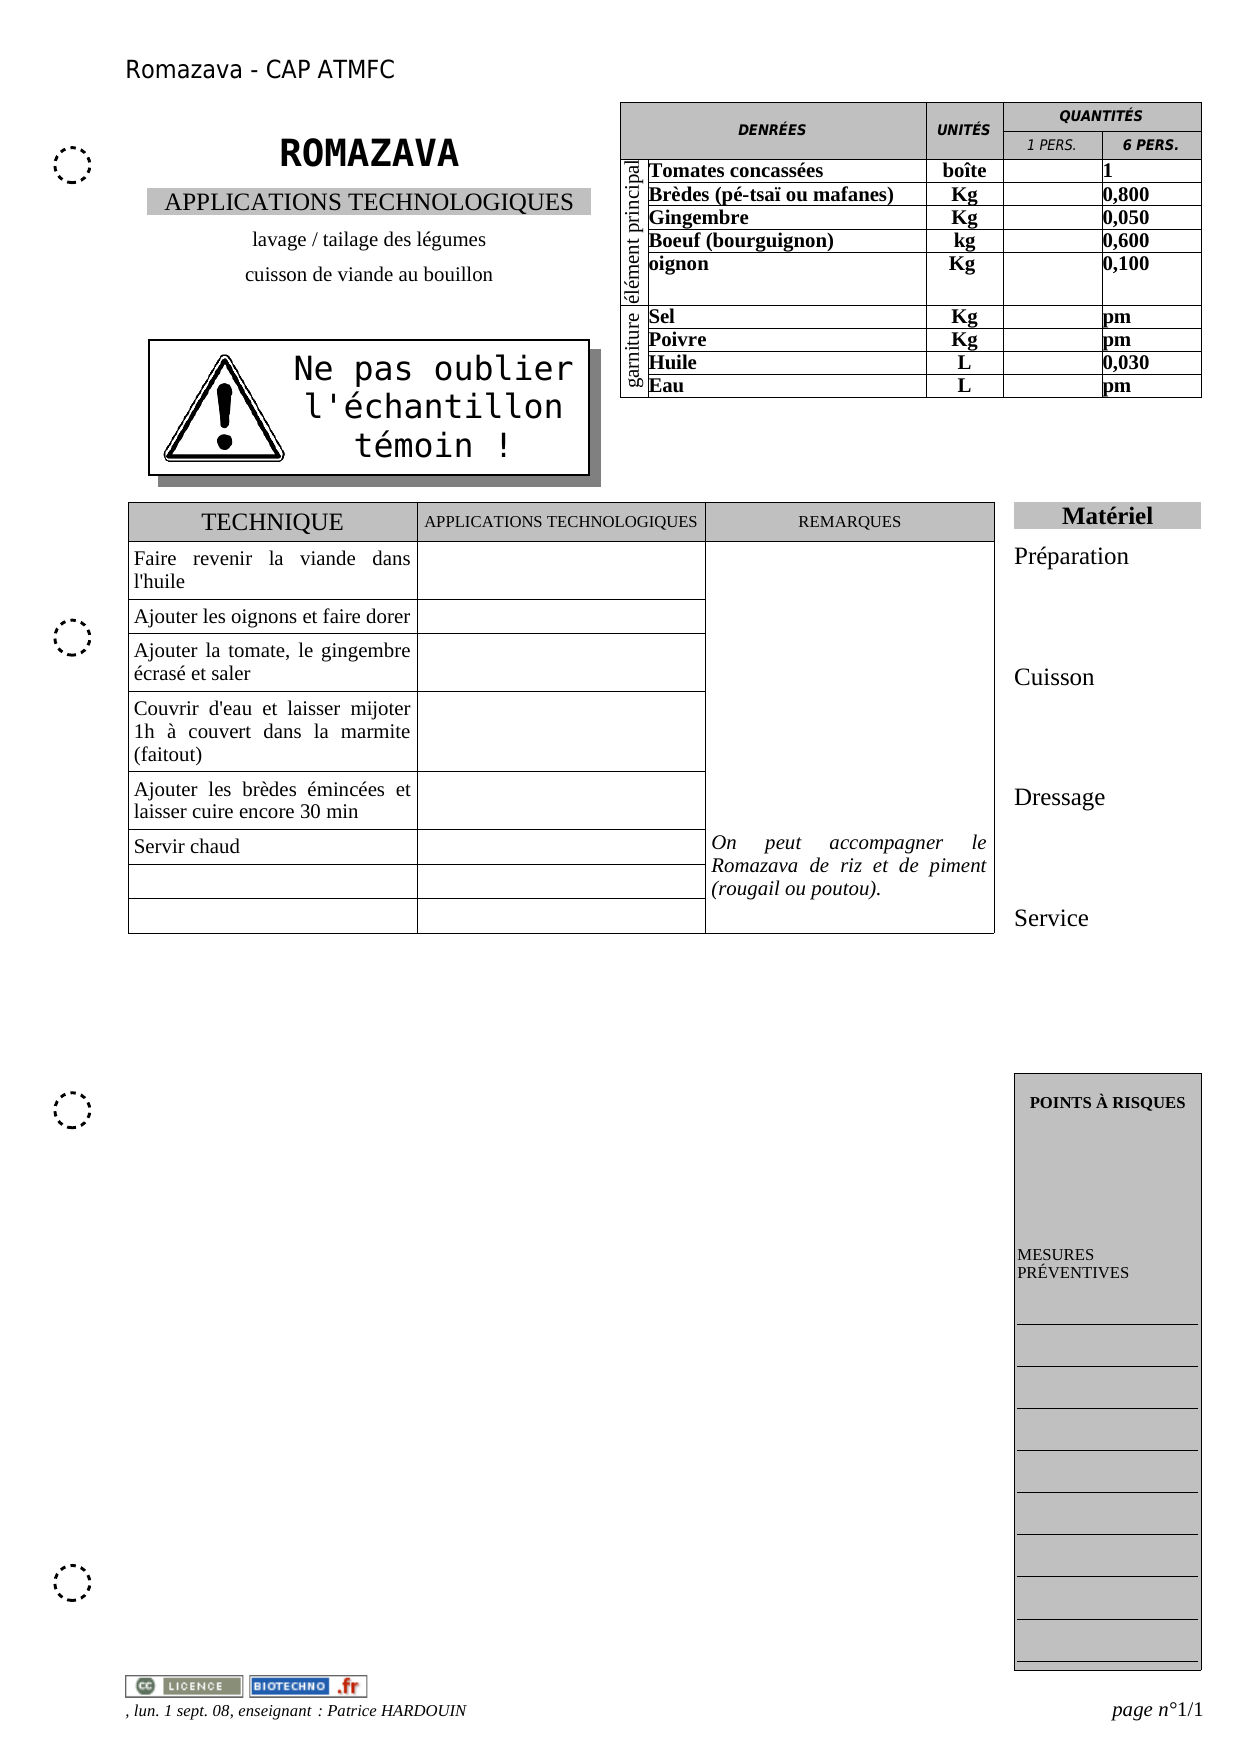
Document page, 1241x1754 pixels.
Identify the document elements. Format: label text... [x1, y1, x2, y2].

table_cell Eau [649, 375, 926, 397]
table_cell Gingembre [649, 206, 926, 229]
table_cell Servir chaud [129, 830, 417, 864]
table_cell oignon [649, 253, 926, 305]
table_cell L [927, 352, 1003, 374]
text Préparation [1014, 542, 1201, 570]
table_cell Couvrir d'eau et laisser mijoter 1h à couvert dans la marmite (faitout) [129, 692, 417, 771]
table_header QUANTITÉS [1004, 103, 1201, 131]
table_cell [418, 692, 705, 771]
table_cell pm [1103, 375, 1201, 397]
text MESURES PRÉVENTIVES [1017, 1245, 1198, 1282]
text APPLICATIONS TECHNOLOGIQUES [147, 188, 591, 215]
table_cell Ajouter les oignons et faire dorer [129, 600, 417, 633]
text Matériel [1014, 502, 1201, 529]
table_header Kg [927, 306, 1003, 328]
table_cell [1004, 329, 1102, 351]
table_cell 0,030 [1103, 352, 1201, 374]
table_cell [418, 772, 705, 829]
table_cell [418, 830, 705, 864]
table_cell Brèdes (pé-tsaï ou mafanes) [649, 183, 926, 205]
table_cell [418, 634, 705, 691]
text Cuisson [1014, 663, 1201, 690]
table_cell 0,800 [1103, 183, 1201, 205]
table_cell [1004, 352, 1102, 374]
text Ne pas oublier l'échantillon témoin ! [288, 350, 579, 465]
table_header [418, 542, 705, 599]
table_cell [129, 865, 417, 898]
table_header Faire revenir la viande dans l'huile [129, 542, 417, 599]
table_cell Poivre [649, 329, 926, 351]
table_cell [1004, 375, 1102, 397]
table_header [1004, 160, 1102, 182]
table_header boîte [927, 160, 1003, 182]
table_cell On peut accompagner le Romazava de riz et de piment (rougail ou poutou). [706, 542, 994, 933]
table_cell 1 PERS. [1004, 132, 1102, 159]
text cuisson de viande au bouillon [147, 263, 591, 286]
table_header Sel [649, 306, 926, 328]
table_cell [418, 865, 705, 898]
table_header REMARQUES [706, 503, 994, 541]
table_cell Kg [927, 253, 1003, 305]
table_cell Ajouter les brèdes émincées et laisser cuire encore 30 min [129, 772, 417, 829]
table_header 1 [1103, 160, 1201, 182]
table_cell 6 PERS. [1103, 132, 1201, 159]
picture [125, 1675, 244, 1698]
table_cell Kg [927, 183, 1003, 205]
table_cell [1004, 183, 1102, 205]
picture [249, 1675, 368, 1698]
table_cell Kg [927, 206, 1003, 229]
text Dressage [1014, 783, 1201, 811]
table_header UNITÉS [927, 103, 1003, 159]
table_header DENRÉES [621, 103, 926, 159]
table_header [1004, 306, 1102, 328]
table_cell [129, 899, 417, 933]
table_cell [1004, 206, 1102, 229]
text Service [1014, 904, 1201, 932]
table_cell [418, 899, 705, 933]
text lavage / tailage des légumes [147, 228, 591, 251]
text Romazava [147, 132, 591, 175]
table_cell Huile [649, 352, 926, 374]
table_header Tomates concassées [649, 160, 926, 182]
table_cell 0,600 [1103, 230, 1201, 252]
table_cell Kg [927, 329, 1003, 351]
table_cell Ajouter la tomate, le gingembre écrasé et saler [129, 634, 417, 691]
table_cell kg [927, 230, 1003, 252]
text POINTS À RISQUES [1017, 1093, 1198, 1112]
table_cell élément principal [621, 160, 648, 305]
table_cell Boeuf (bourguignon) [649, 230, 926, 252]
table_cell [418, 600, 705, 633]
table_cell [1004, 230, 1102, 252]
table_cell 0,100 [1103, 253, 1201, 305]
table_header APPLICATIONS TECHNOLOGIQUES [418, 503, 705, 541]
table_cell 0,050 [1103, 206, 1201, 229]
table_cell L [927, 375, 1003, 397]
table_header TECHNIQUE [129, 503, 417, 541]
table_cell [1004, 253, 1102, 305]
table_cell pm [1103, 329, 1201, 351]
table_header pm [1103, 306, 1201, 328]
table_cell garniture [621, 306, 648, 397]
